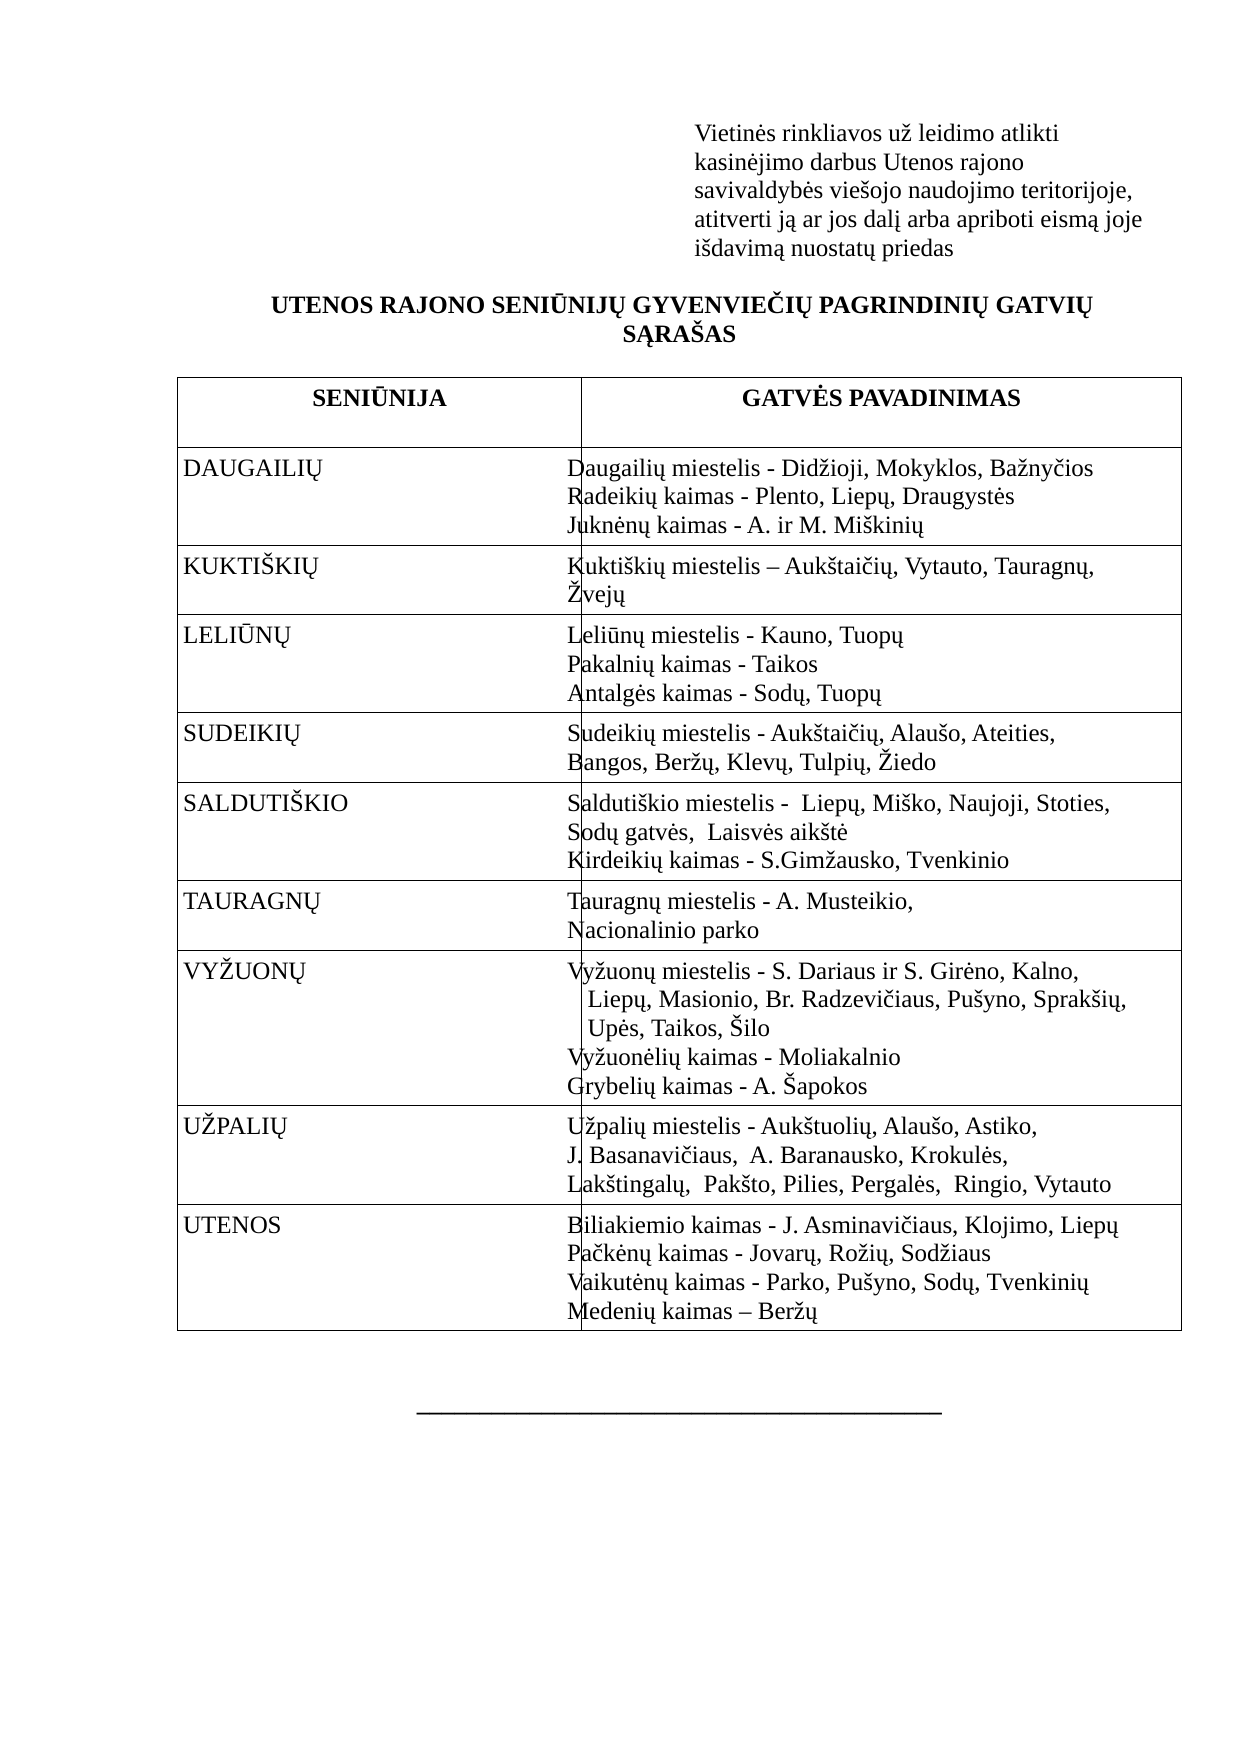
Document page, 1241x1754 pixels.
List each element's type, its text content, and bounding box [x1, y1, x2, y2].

table_cell SALDUTIŠKIO [178, 783, 581, 880]
text kasinėjimo darbus Utenos rajono [394, 147, 1181, 176]
table_header GATVĖS PAVADINIMAS [582, 378, 1181, 446]
text UTENOS RAJONO SENIŪNIJŲ GYVENVIEČIŲ PAGRINDINIŲ GATVIŲ [177, 291, 1181, 319]
table_cell Biliakiemio kaimas - J. Asminavičiaus, Klojimo, Liepų Pačkėnų kaimas - Jovarų, Rožių, Sodžiaus Vaikutėnų kaimas - Parko, Pušyno, Sodų, Tvenkinių Medenių kaimas – Beržų [582, 1205, 1181, 1330]
table_cell UŽPALIŲ [178, 1106, 581, 1203]
table_cell Užpalių miestelis - Aukštuolių, Alaušo, Astiko, J. Basanavičiaus, A. Baranausko, Krokulės, Lakštingalų, Pakšto, Pilies, Pergalės, Ringio, Vytauto [582, 1106, 1181, 1203]
table_cell UTENOS [178, 1205, 581, 1330]
table_cell Leliūnų miestelis - Kauno, Tuopų Pakalnių kaimas - Taikos Antalgės kaimas - Sodų, Tuopų [582, 615, 1181, 712]
text __________________________________________ [177, 1388, 1181, 1417]
table_cell KUKTIŠKIŲ [178, 546, 581, 614]
table_header SENIŪNIJA [178, 378, 581, 446]
table_cell VYŽUONŲ [178, 951, 581, 1105]
table_cell Kuktiškių miestelis – Aukštaičių, Vytauto, Tauragnų, Žvejų [582, 546, 1181, 614]
table_cell DAUGAILIŲ [178, 448, 581, 544]
table_cell Vyžuonų miestelis - S. Dariaus ir S. Girėno, Kalno, Liepų, Masionio, Br. Radzevičiaus, Pušyno, Sprakšių, Upės, Taikos, Šilo Vyžuonėlių kaimas - Moliakalnio Grybelių kaimas - A. Šapokos [582, 951, 1181, 1105]
table_cell LELIŪNŲ [178, 615, 581, 712]
table_cell Tauragnų miestelis - A. Musteikio, Nacionalinio parko [582, 881, 1181, 949]
text savivaldybės viešojo naudojimo teritorijoje, [394, 176, 1181, 204]
table_cell Sudeikių miestelis - Aukštaičių, Alaušo, Ateities, Bangos, Beržų, Klevų, Tulpių, Žiedo [582, 713, 1181, 782]
table_cell TAURAGNŲ [178, 881, 581, 949]
text Vietinės rinkliavos už leidimo atlikti [177, 118, 1181, 147]
table_cell Daugailių miestelis - Didžioji, Mokyklos, Bažnyčios Radeikių kaimas - Plento, Liepų, Draugystės Juknėnų kaimas - A. ir M. Miškinių [582, 448, 1181, 544]
table_cell Saldutiškio miestelis - Liepų, Miško, Naujoji, Stoties, Sodų gatvės, Laisvės aikštė Kirdeikių kaimas - S.Gimžausko, Tvenkinio [582, 783, 1181, 880]
table_cell SUDEIKIŲ [178, 713, 581, 782]
text SĄRAŠAS [177, 319, 1181, 348]
text atitverti ją ar jos dalį arba apriboti eismą joje [394, 204, 1181, 233]
text išdavimą nuostatų priedas [394, 233, 1181, 262]
